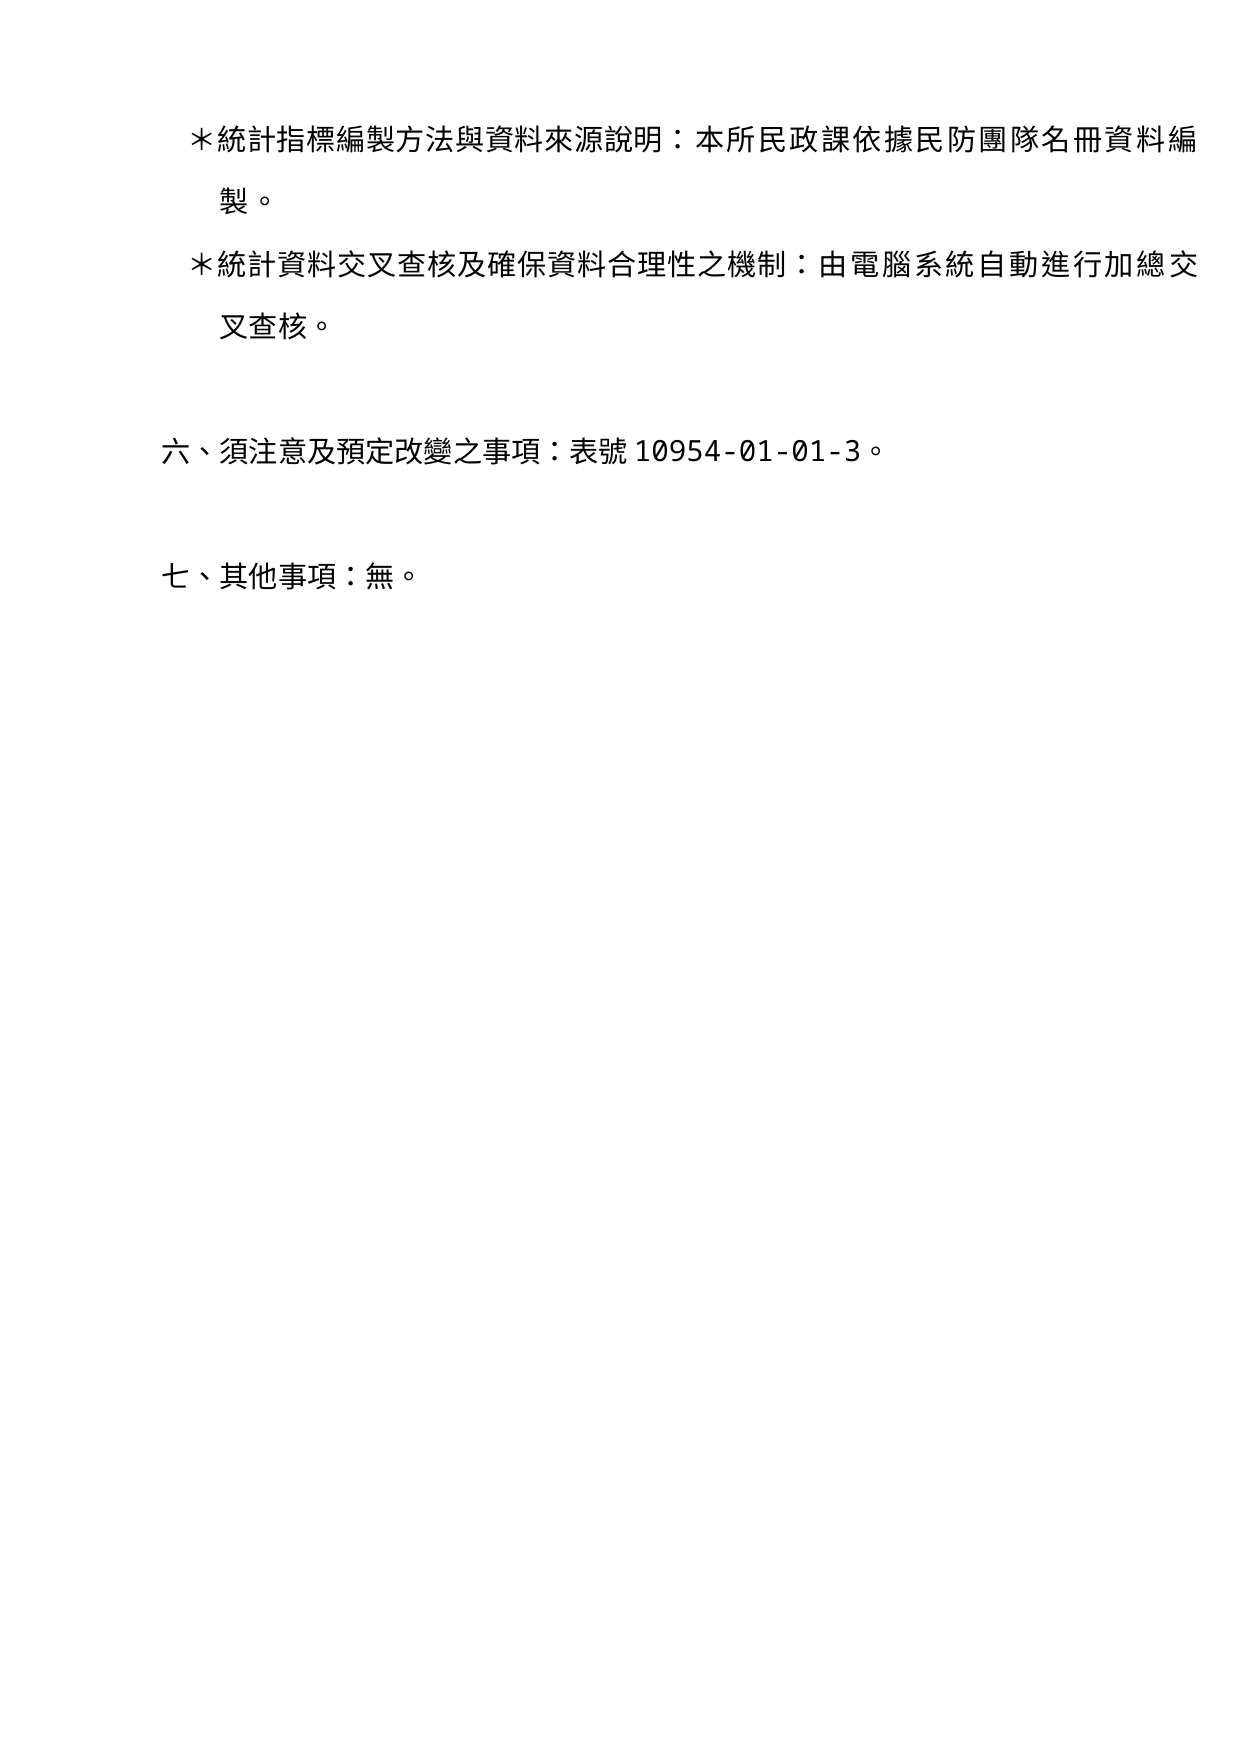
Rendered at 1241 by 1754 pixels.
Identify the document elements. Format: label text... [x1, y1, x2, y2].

table_header 統計資料背景說明 資料種類：警政統計 資料項目：臺中市潭子區民防團隊編組 一、發布及編製機關單位 ＊發布機關、單位：臺中市潭子區公所會計室 ＊編製單位： 臺中市潭子區公所民政課 ＊聯絡電話：04-25388699-2107 ＊傳真：04-25384966 ＊電子信箱：f04869@taichung.gov.tw 二、發布形式 口頭： （ ）記者會或說明會 書面： （ ）新聞稿 （V）報表 （ ）書刊，刊名： ＊電子媒體： （V）線上書刊及資料庫，網址: http://govstat.taichung.gov.tw/TCSTAT/Page/kcg01_1.aspx?Mid1 =387730000A （ ）磁片 （ ）光碟片 （ ）其他 三、資料範圍、週期及時效 ＊統計地區範圍及對象：凡依民防團隊編組訓練演習服勤及支援軍事勤務辦法，納入本區內民防團隊編組之民防總隊、民防團、防護團之隊數 及人數，均為統計範圍及對象。 ＊統計標準時間：以每年6月底、12月底之事實為準。 ＊統計項目定義： （一）民防總隊：指民防總隊下設之民防、義勇警察、交通義勇警察、村(里)社區守望相助巡守、山地義勇警察、戰時災民收容救濟、醫護、環境保護、工程搶修等大、中、分、小隊(站、分站、支站)。 （二）民防團：指由區公所編組之民防團隊，負責推行轄區民防業務之民防團隊任務編組，包括疏散避難宣慰中隊、民防分團、勤務組。 （三）防護團：指由工作人數達100人以上之機關(構)、學校、團體、公司、廠場所編組之民防團隊。 （四）聯合防護團：指由其工作人數未達100人，而在同一建築物或工業區內之機關(構)、學校、團體、公司、廠場所編組之民防團隊。 ＊統計單位：人、個。 ＊統計分類：按民防總隊編組、民防團編組、防護團編組及聯合防護團分類。 ＊發布週期：半年。 ＊時效：8日。 ＊資料變革：無。 四、公開資料發布訊息 ＊預告發布日期：每半年終了8日。(原訂預告發布日期如遇例假日或國定假日則延至下一個工作日發布) ＊同步發送單位：臺中市政府主計處。 五、資料品質 ＊統計指標編製方法與資料來源說明：本所民政課依據民防團隊名冊資料編製。 ＊統計資料交叉查核及確保資料合理性之機制：由電腦系統自動進行加總交叉查核。 六、須注意及預定改變之事項：表號10954-01-01-3。 七、其他事項：無。 [150, 96, 1209, 971]
